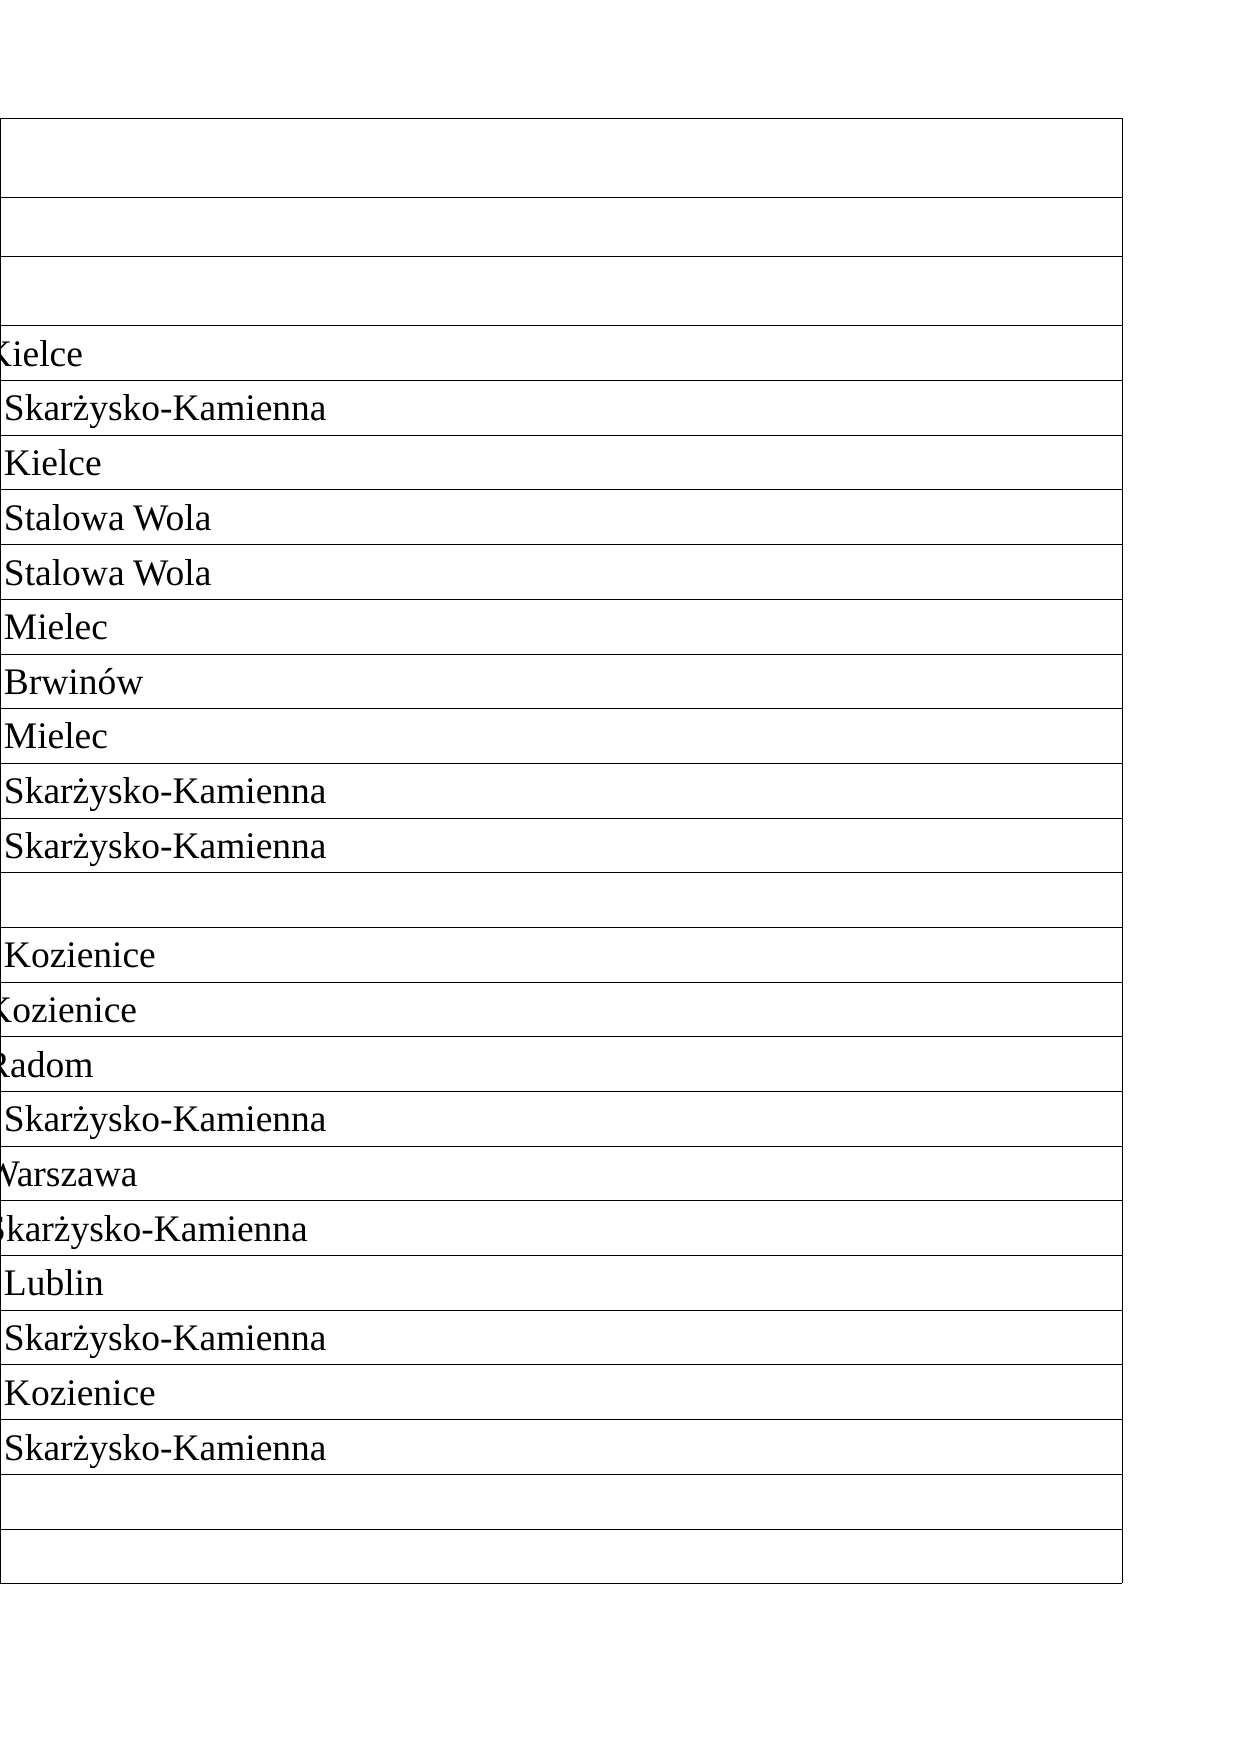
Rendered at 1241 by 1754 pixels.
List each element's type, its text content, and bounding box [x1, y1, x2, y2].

table_cell 9.04.1974 Skarżysko-Kamienna [1, 1201, 1122, 1255]
table_cell 15.07.1973 Kozienice [1, 1365, 1122, 1419]
table_cell 27.05.1973 Skarżysko-Kamienna [1, 819, 1122, 872]
table_cell 22.06.1979 Brwinów [1, 655, 1122, 708]
table_cell [1, 873, 1122, 927]
table_cell 27.05.1975 Skarżysko-Kamienna [1, 381, 1122, 435]
table_cell 15.05.1973 Skarżysko-Kamienna [1, 1092, 1122, 1146]
table_cell 16.09.1973 Mielec [1, 709, 1122, 763]
table_cell Wynik uzyskany w dodatkowej próbie [1, 1530, 1122, 1583]
table_cell 20 najlepszych wyników w historii [1, 257, 1122, 325]
table_cell 12.05.1974 Kozienice [1, 928, 1122, 982]
table_cell 21.05.1967 Skarżysko-Kamienna [1, 1311, 1122, 1364]
table_cell 1.05.1975 Radom [1, 1037, 1122, 1091]
table_cell 5.05.2007 Kielce [1, 326, 1122, 380]
table_cell w drugiej rubryce miejsce zajęte w konkursie, pk – start poza konkursem [1, 1475, 1122, 1528]
table_cell 2 kg [1, 198, 1122, 256]
table_cell 2.06.1974 Kozienice [1, 983, 1122, 1036]
table_cell 22.07.1973 Mielec [1, 600, 1122, 653]
table_cell 10.06.1962 Skarżysko-Kamienna [1, 764, 1122, 817]
table_header Rzut dyskiem mężczyzn [1, 119, 1122, 197]
table_cell 10.05.1980 Stalowa Wola [1, 490, 1122, 544]
table_cell 25.05.1975 Skarżysko-Kamienna [1, 1420, 1122, 1474]
table_cell 28.04.2007 Kielce [1, 436, 1122, 489]
table_cell 13.05.1979 Stalowa Wola [1, 545, 1122, 599]
table_cell 13.05.1973 Lublin [1, 1256, 1122, 1310]
table_cell 3.06.1970 Warszawa [1, 1147, 1122, 1200]
